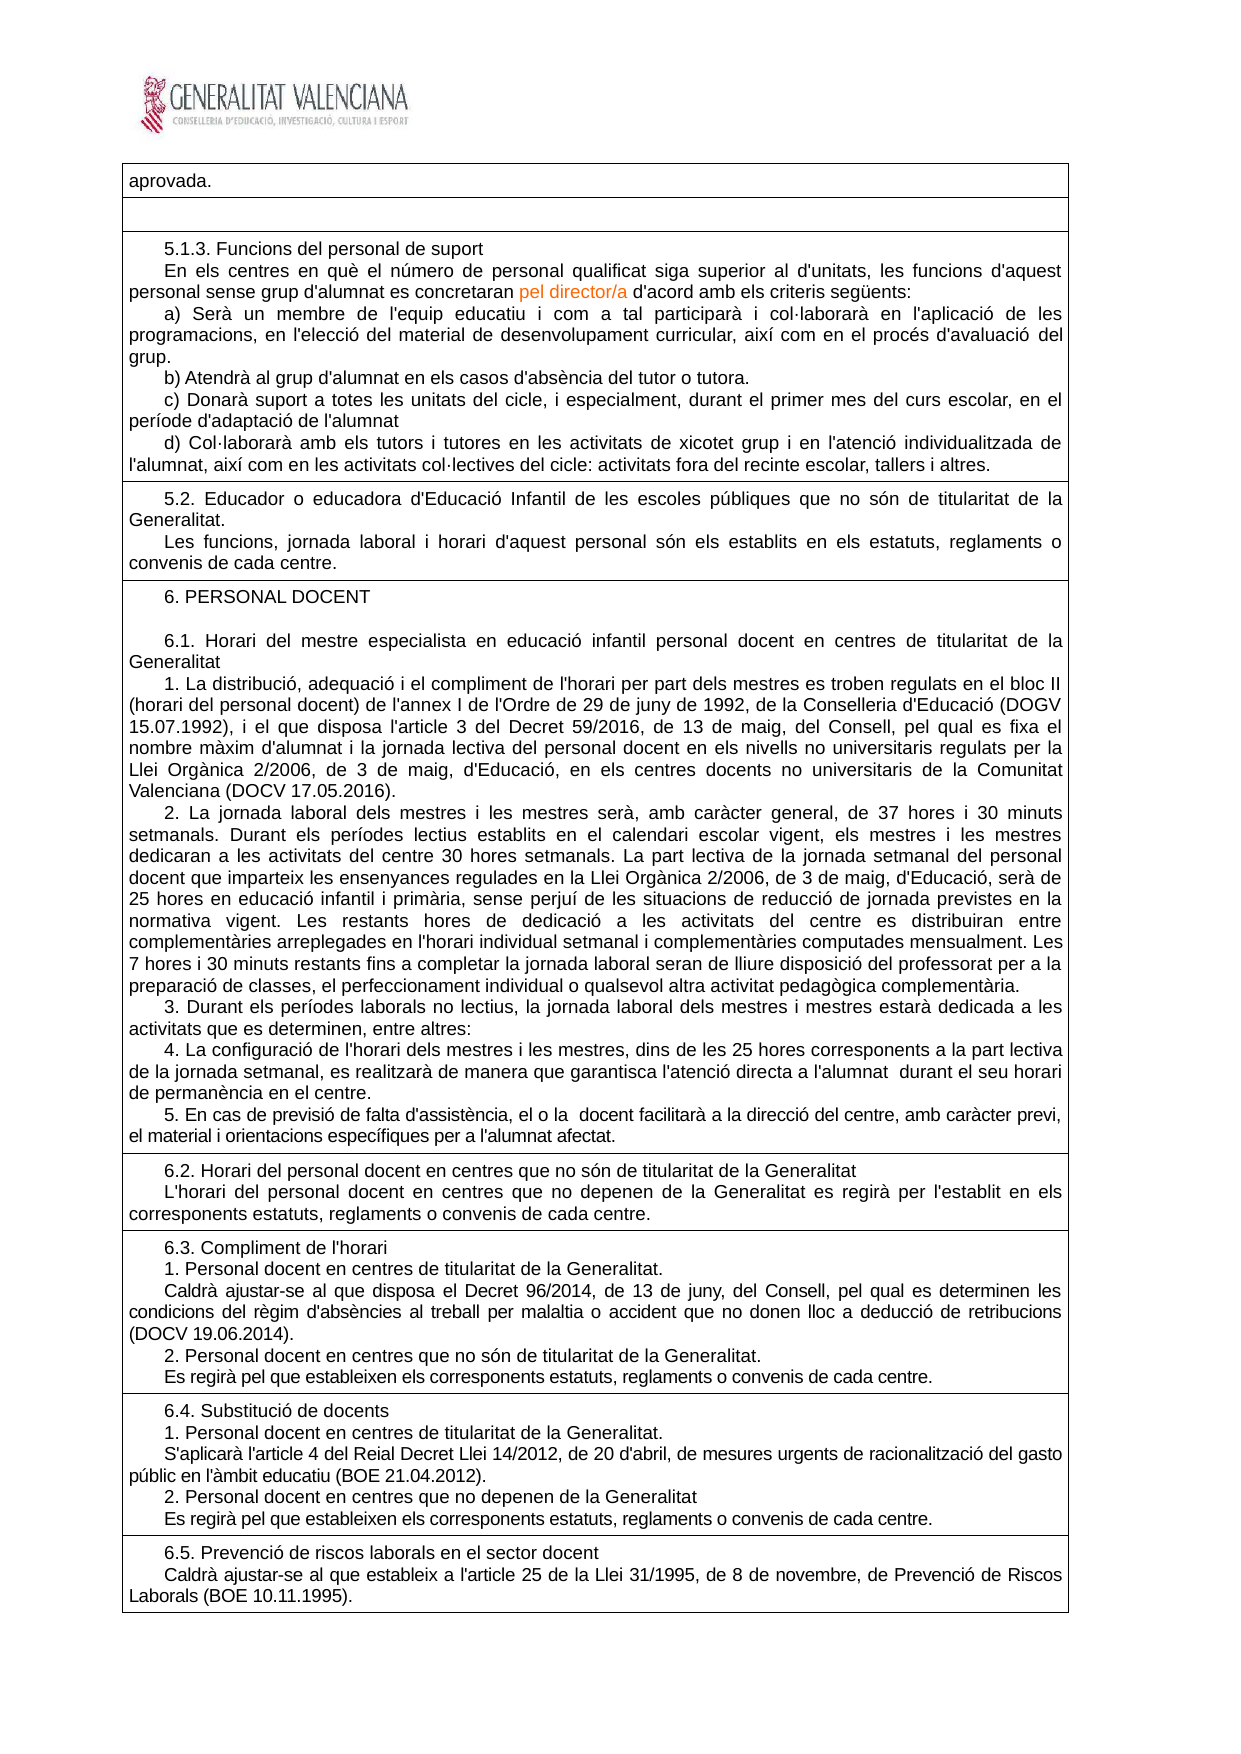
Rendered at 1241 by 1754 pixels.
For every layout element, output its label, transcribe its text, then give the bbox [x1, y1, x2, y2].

table_cell 6.5. Prevenció de riscos laborals en el sector docent Caldrà ajustar-se al que estableix a l'article 25 de la Llei 31/1995, de 8 de novembre, de Prevenció de Riscos Laborals (BOE 10.11.1995). [123, 1536, 1068, 1612]
table_cell aprovada. [123, 164, 1068, 197]
table_cell [123, 198, 1068, 231]
table_cell 5.2. Educador o educadora d'Educació Infantil de les escoles públiques que no són de titularitat de la Generalitat. Les funcions, jornada laboral i horari d'aquest personal són els establits en els estatuts, reglaments o convenis de cada centre. [123, 482, 1068, 579]
table_cell 6. PERSONAL DOCENT 6.1. Horari del mestre especialista en educació infantil personal docent en centres de titularitat de la Generalitat 1. La distribució, adequació i el compliment de l'horari per part dels mestres es troben regulats en el bloc II (horari del personal docent) de l'annex I de l'Ordre de 29 de juny de 1992, de la Conselleria d'Educació (DOGV 15.07.1992), i el que disposa l'article 3 del Decret 59/2016, de 13 de maig, del Consell, pel qual es fixa el nombre màxim d'alumnat i la jornada lectiva del personal docent en els nivells no universitaris regulats per la Llei Orgànica 2/2006, de 3 de maig, d'Educació, en els centres docents no universitaris de la Comunitat Valenciana (DOCV 17.05.2016). 2. La jornada laboral dels mestres i les mestres serà, amb caràcter general, de 37 hores i 30 minuts setmanals. Durant els períodes lectius establits en el calendari escolar vigent, els mestres i les mestres dedicaran a les activitats del centre 30 hores setmanals. La part lectiva de la jornada setmanal del personal docent que imparteix les ensenyances regulades en la Llei Orgànica 2/2006, de 3 de maig, d'Educació, serà de 25 hores en educació infantil i primària, sense perjuí de les situacions de reducció de jornada previstes en la normativa vigent. Les restants hores de dedicació a les activitats del centre es distribuiran entre complementàries arreplegades en l'horari individual setmanal i complementàries computades mensualment. Les 7 hores i 30 minuts restants fins a completar la jornada laboral seran de lliure disposició del professorat per a la preparació de classes, el perfeccionament individual o qualsevol altra activitat pedagògica complementària. 3. Durant els períodes laborals no lectius, la jornada laboral dels mestres i mestres estarà dedicada a les activitats que es determinen, entre altres: 4. La configuració de l'horari dels mestres i les mestres, dins de les 25 hores corresponents a la part lectiva de la jornada setmanal, es realitzarà de manera que garantisca l'atenció directa a l'alumnat durant el seu horari de permanència en el centre. 5. En cas de previsió de falta d'assistència, el o la docent facilitarà a la direcció del centre, amb caràcter previ, el material i orientacions específiques per a l'alumnat afectat. [123, 581, 1068, 1153]
table_cell 6.2. Horari del personal docent en centres que no són de titularitat de la Generalitat L'horari del personal docent en centres que no depenen de la Generalitat es regirà per l'establit en els corresponents estatuts, reglaments o convenis de cada centre. [123, 1154, 1068, 1230]
table_cell 6.3. Compliment de l'horari 1. Personal docent en centres de titularitat de la Generalitat. Caldrà ajustar-se al que disposa el Decret 96/2014, de 13 de juny, del Consell, pel qual es determinen les condicions del règim d'absències al treball per malaltia o accident que no donen lloc a deducció de retribucions (DOCV 19.06.2014). 2. Personal docent en centres que no són de titularitat de la Generalitat. Es regirà pel que estableixen els corresponents estatuts, reglaments o convenis de cada centre. [123, 1231, 1068, 1393]
table_cell 5.1.3. Funcions del personal de suport En els centres en què el número de personal qualificat siga superior al d'unitats, les funcions d'aquest personal sense grup d'alumnat es concretaran pel director/a d'acord amb els criteris següents: a) Serà un membre de l'equip educatiu i com a tal participarà i col·laborarà en l'aplicació de les programacions, en l'elecció del material de desenvolupament curricular, així com en el procés d'avaluació del grup. b) Atendrà al grup d'alumnat en els casos d'absència del tutor o tutora. c) Donarà suport a totes les unitats del cicle, i especialment, durant el primer mes del curs escolar, en el període d'adaptació de l'alumnat d) Col·laborarà amb els tutors i tutores en les activitats de xicotet grup i en l'atenció individualitzada de l'alumnat, així com en les activitats col·lectives del cicle: activitats fora del recinte escolar, tallers i altres. [123, 232, 1068, 481]
table_cell 6.4. Substitució de docents 1. Personal docent en centres de titularitat de la Generalitat. S'aplicarà l'article 4 del Reial Decret Llei 14/2012, de 20 d'abril, de mesures urgents de racionalització del gasto públic en l'àmbit educatiu (BOE 21.04.2012). 2. Personal docent en centres que no depenen de la Generalitat Es regirà pel que estableixen els corresponents estatuts, reglaments o convenis de cada centre. [123, 1394, 1068, 1535]
